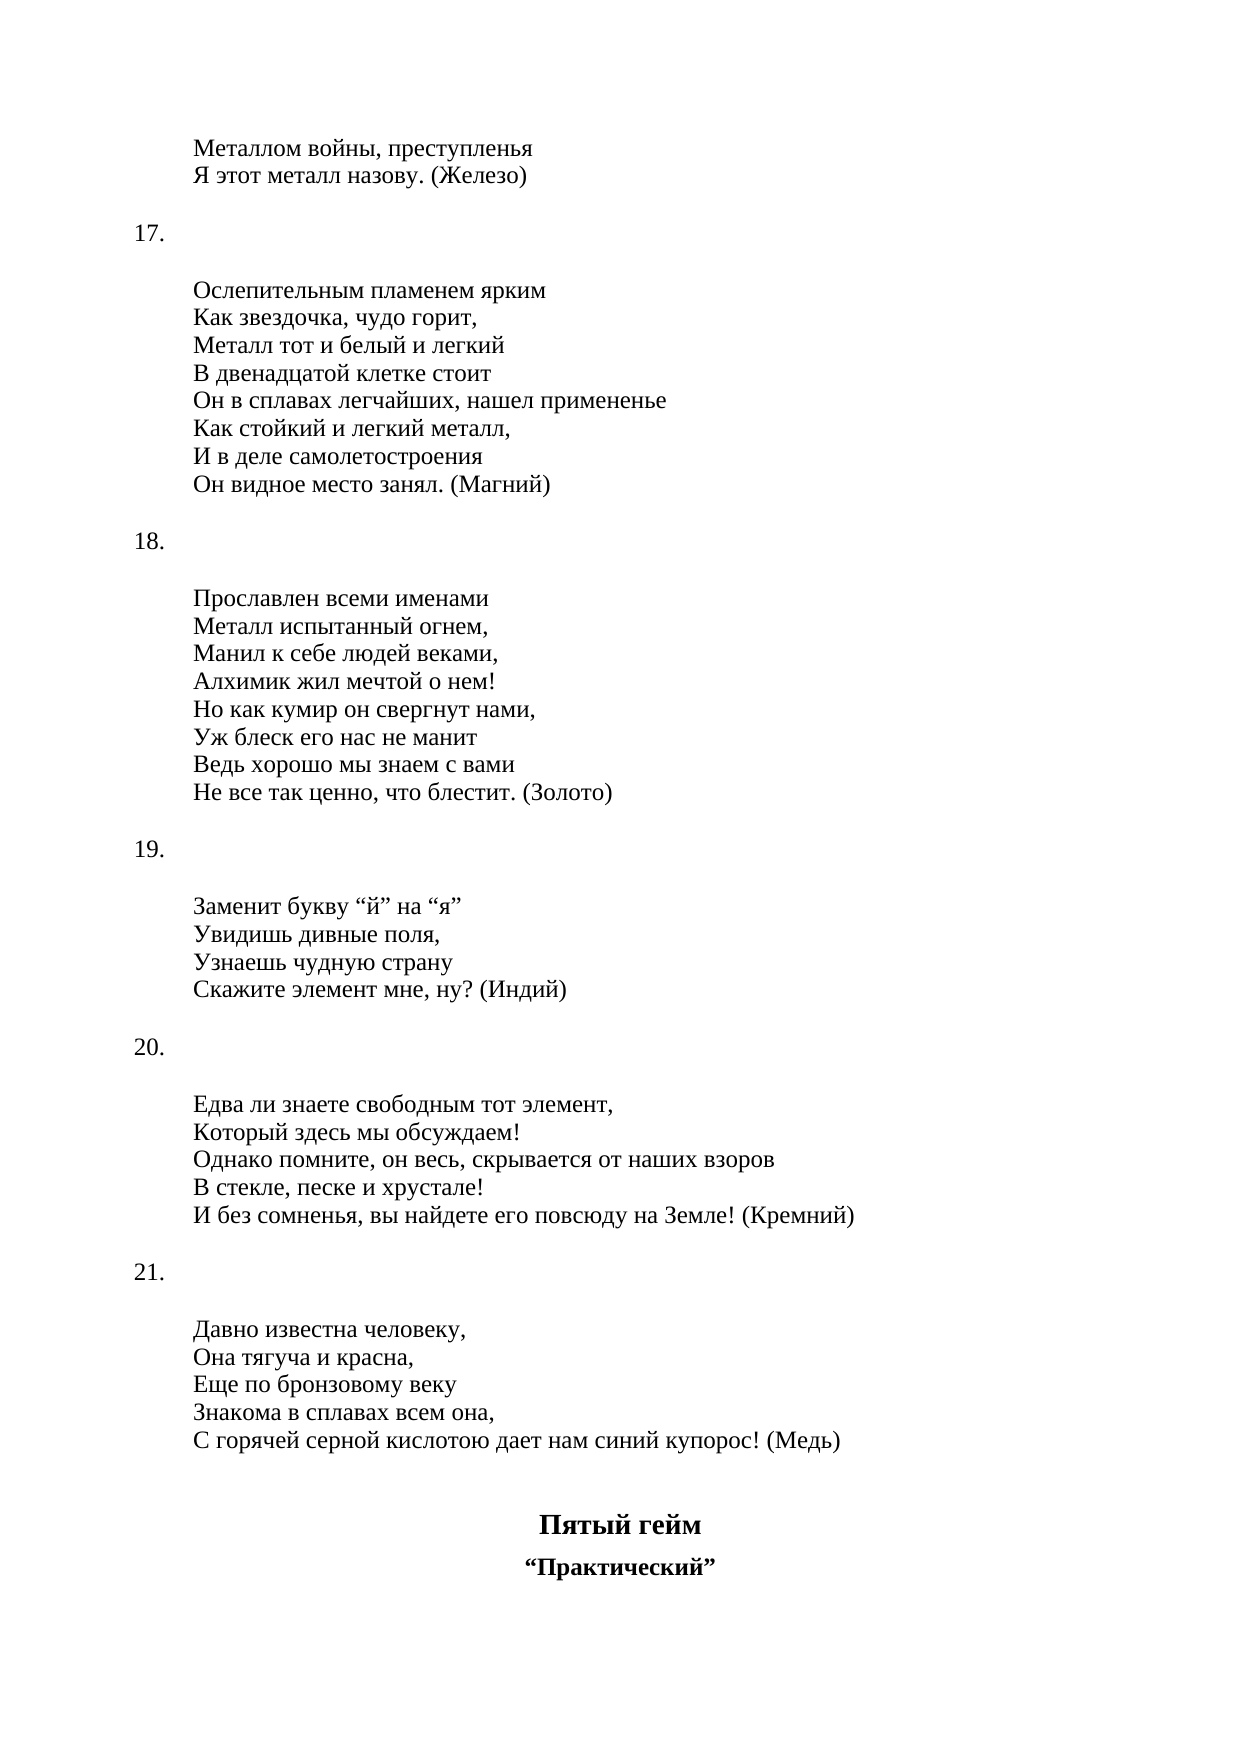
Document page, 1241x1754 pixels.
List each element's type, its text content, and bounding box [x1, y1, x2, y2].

table_header Металлом войны, преступленья Я этот металл назову. (Железо) 17. Ослепительным пламенем ярким Как звездочка, чудо горит, Металл тот и белый и легкий В двенадцатой клетке стоит Он в сплавах легчайших, нашел примененье Как стойкий и легкий металл, И в деле самолетостроения Он видное место занял. (Магний) 18. Прославлен всеми именами Металл испытанный огнем, Манил к себе людей веками, Алхимик жил мечтой о нем! Но как кумир он свергнут нами, Уж блеск его нас не манит Ведь хорошо мы знаем с вами Не все так ценно, что блестит. (Золото) 19. Заменит букву “й” на “я” Увидишь дивные поля, Узнаешь чудную страну Скажите элемент мне, ну? (Индий) 20. Едва ли знаете свободным тот элемент, Который здесь мы обсуждаем! Однако помните, он весь, скрывается от наших взоров В стекле, песке и хрустале! И без сомненья, вы найдете его повсюду на Земле! (Кремний) 21. Давно известна человеку, Она тягуча и красна, Еще по бронзовому веку Знакома в сплавах всем она, С горячей серной кислотою дает нам синий купорос! (Медь) Пятый гейм “Практический” [118, 118, 1122, 1626]
